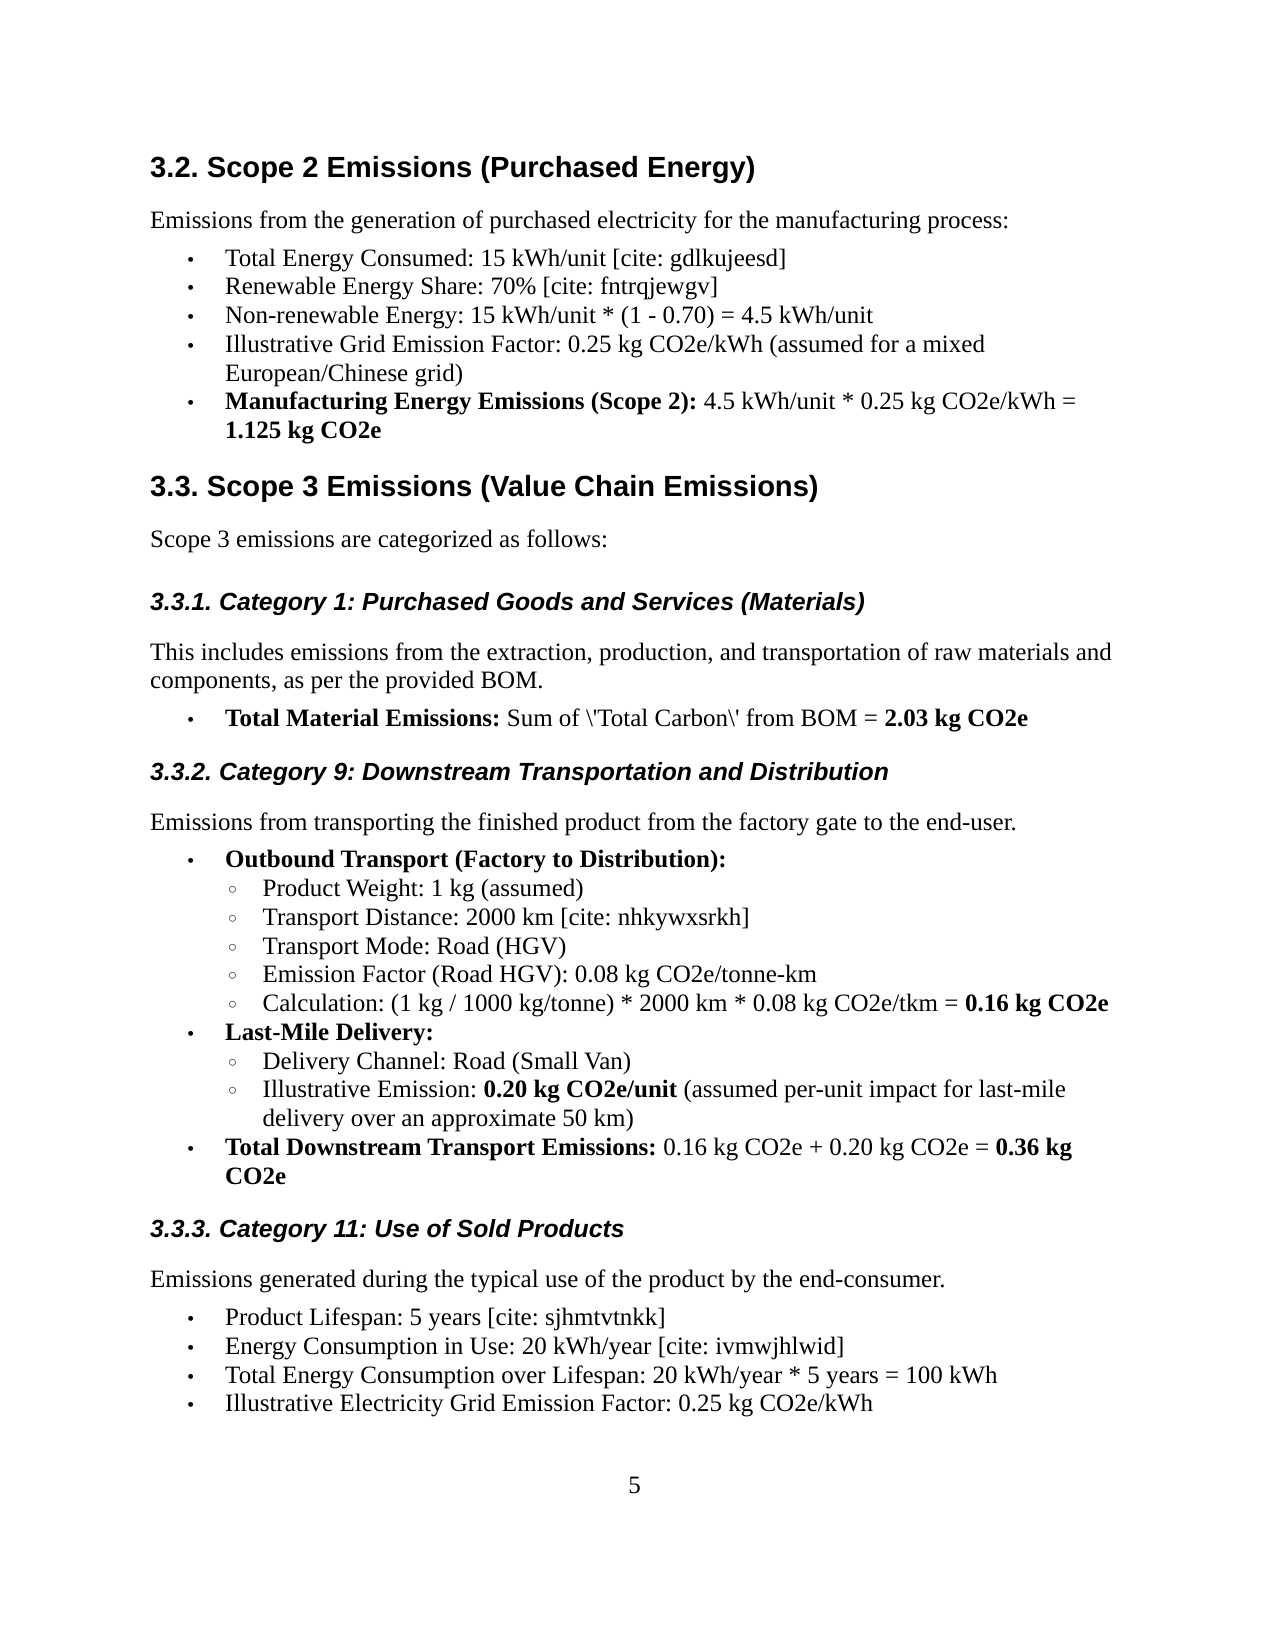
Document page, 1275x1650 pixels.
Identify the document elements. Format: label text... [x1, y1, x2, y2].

list Total Material Emissions: Sum of \'Total Carbon\' from BOM = 2.03 kg CO2e [187, 703, 1125, 732]
list Outbound Transport (Factory to Distribution): [187, 844, 1125, 873]
list Calculation: (1 kg / 1000 kg/tonne) * 2000 km * 0.08 kg CO2e/tkm = 0.16 kg CO2e [225, 988, 1125, 1017]
list Illustrative Grid Emission Factor: 0.25 kg CO2e/kWh (assumed for a mixed European/Chinese grid) [187, 329, 1125, 386]
list Renewable Energy Share: 70% [cite: fntrqjewgv] [187, 271, 1125, 300]
list Manufacturing Energy Emissions (Scope 2): 4.5 kWh/unit * 0.25 kg CO2e/kWh = 1.125 kg CO2e [187, 386, 1125, 444]
subtitle 3.3.1. Category 1: Purchased Goods and Services (Materials) [150, 587, 1125, 615]
subtitle 3.2. Scope 2 Emissions (Purchased Energy) [150, 150, 1125, 183]
list Illustrative Emission: 0.20 kg CO2e/unit (assumed per-unit impact for last-mile delivery over an approximate 50 km) [225, 1074, 1125, 1132]
list Transport Mode: Road (HGV) [225, 931, 1125, 959]
list Non-renewable Energy: 15 kWh/unit * (1 - 0.70) = 4.5 kWh/unit [187, 300, 1125, 329]
text This includes emissions from the extraction, production, and transportation of raw materials and components, as per the provided BOM. [150, 637, 1125, 694]
list Last-Mile Delivery: [187, 1017, 1125, 1046]
subtitle 3.3.2. Category 9: Downstream Transportation and Distribution [150, 757, 1125, 785]
list Total Energy Consumed: 15 kWh/unit [cite: gdlkujeesd] [187, 243, 1125, 271]
list Total Energy Consumption over Lifespan: 20 kWh/year * 5 years = 100 kWh [187, 1360, 1125, 1388]
subtitle 3.3. Scope 3 Emissions (Value Chain Emissions) [150, 469, 1125, 502]
list Delivery Channel: Road (Small Van) [225, 1046, 1125, 1074]
list Product Weight: 1 kg (assumed) [225, 873, 1125, 902]
list Total Downstream Transport Emissions: 0.16 kg CO2e + 0.20 kg CO2e = 0.36 kg CO2e [187, 1132, 1125, 1189]
list Emission Factor (Road HGV): 0.08 kg CO2e/tonne-km [225, 959, 1125, 988]
list Illustrative Electricity Grid Emission Factor: 0.25 kg CO2e/kWh [187, 1388, 1125, 1417]
list Transport Distance: 2000 km [cite: nhkywxsrkh] [225, 902, 1125, 931]
subtitle 3.3.3. Category 11: Use of Sold Products [150, 1214, 1125, 1243]
text Scope 3 emissions are categorized as follows: [150, 524, 1125, 553]
list Product Lifespan: 5 years [cite: sjhmtvtnkk] [187, 1302, 1125, 1331]
list Energy Consumption in Use: 20 kWh/year [cite: ivmwjhlwid] [187, 1331, 1125, 1360]
text Emissions from the generation of purchased electricity for the manufacturing process: [150, 205, 1125, 234]
text Emissions generated during the typical use of the product by the end-consumer. [150, 1264, 1125, 1293]
text Emissions from transporting the finished product from the factory gate to the end-user. [150, 807, 1125, 836]
